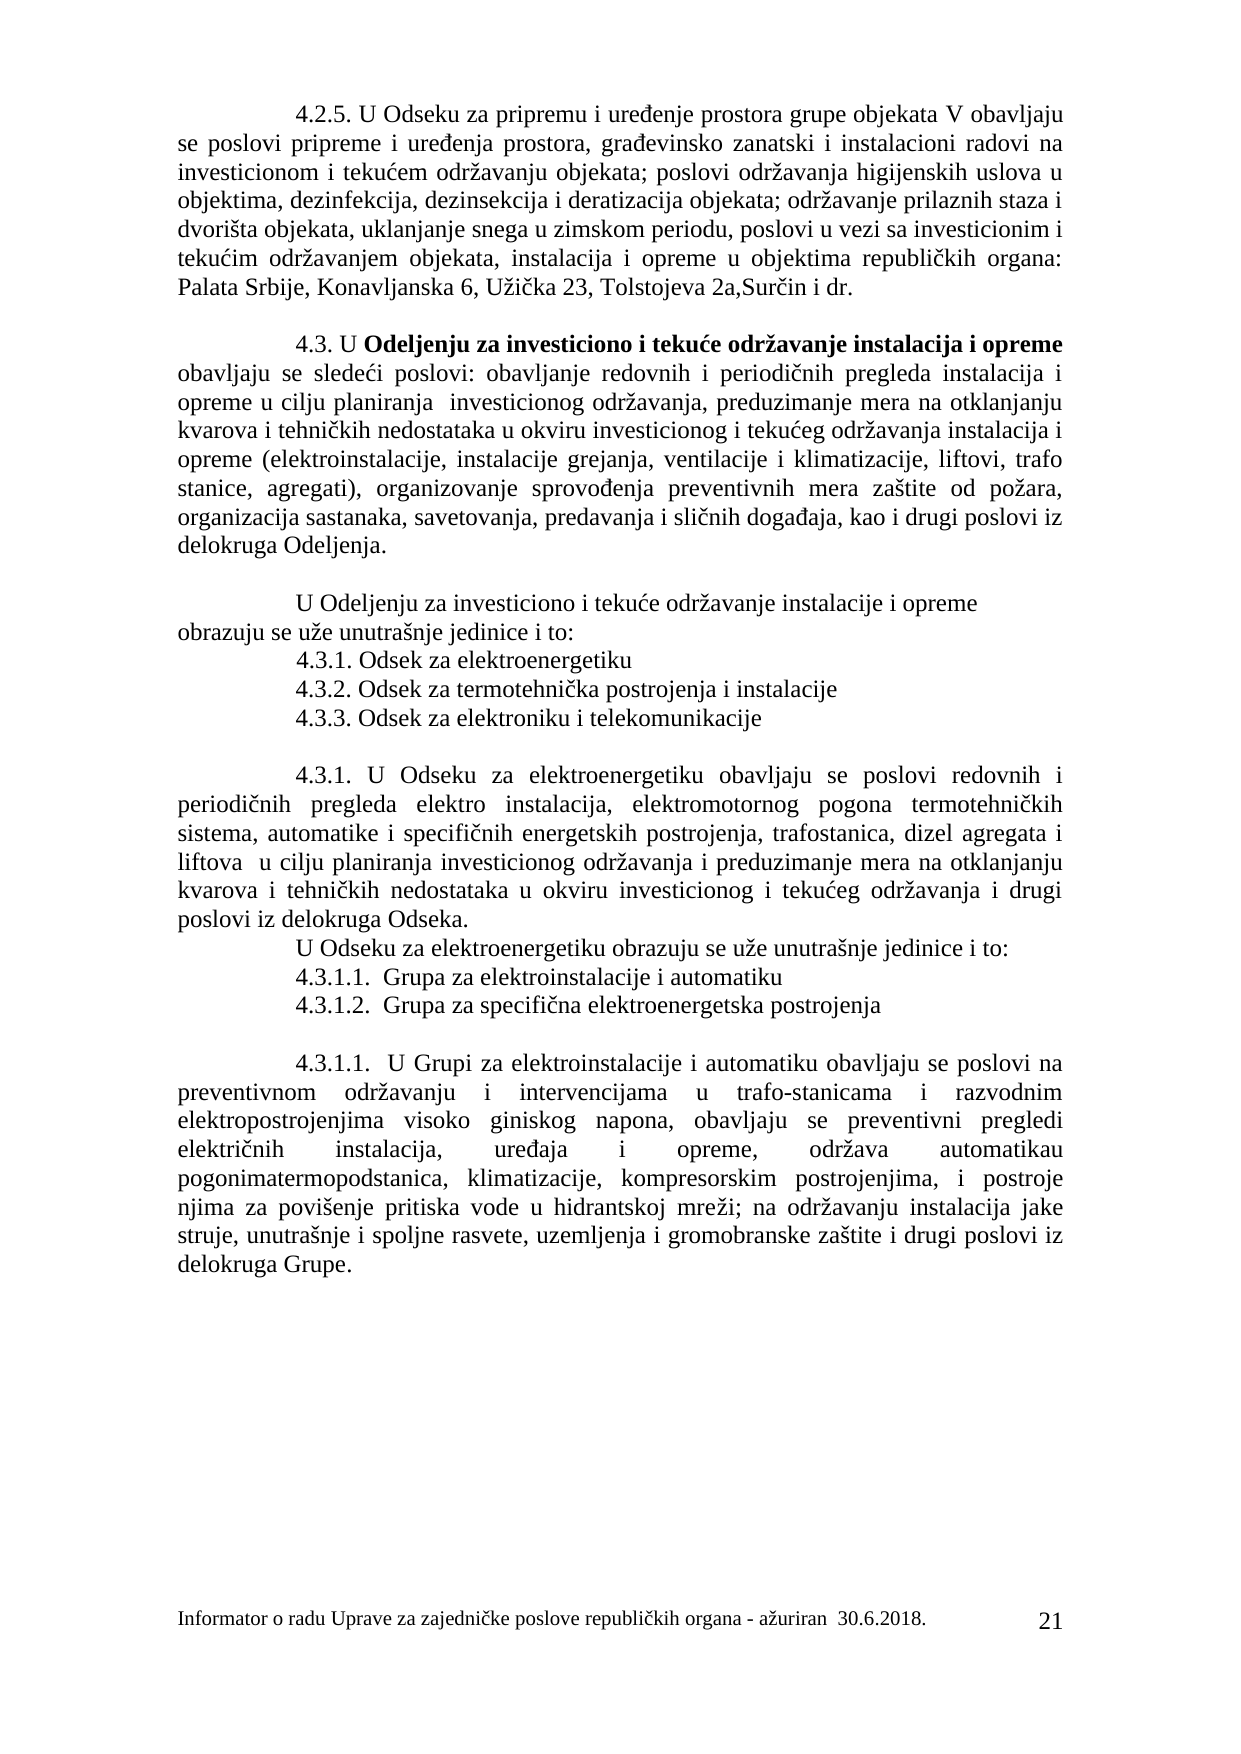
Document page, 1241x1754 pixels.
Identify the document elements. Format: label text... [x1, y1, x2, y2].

text 4.2.5. U Odseku za pripremu i uređenje prostora grupe objekata V obavlјaju se poslovi pripreme i uređenja prostora, građevinsko zanatski i instalacioni radovi na investicionom i tekućem održavanju objekata; poslovi održavanja higijenskih uslova u objektima, dezinfekcija, dezinsekcija i deratizacija objekata; održavanje prilaznih staza i dvorišta objekata, uklanjanje snega u zimskom periodu, poslovi u vezi sa investicionim i tekućim održavanjem objekata, instalacija i opreme u objektima republičkih organa: Palata Srbije, Konavlјanska 6, Užička 23, Tolstojeva 2a,Surčin i dr. [177, 99, 1063, 300]
text 4.3.1.1. Grupa za elektroinstalacije i automatiku [177, 962, 1063, 990]
text 4.3.1.2. Grupa za specifična elektroenergetska postrojenja [177, 990, 1063, 1019]
text 4.3.2. Odsek za termotehnička postrojenja i instalacije [177, 674, 1063, 703]
text U Odseku za elektroenergetiku obrazuju se uže unutrašnje jedinice i to: [177, 933, 1063, 962]
text 4.3.3. Odsek za elektroniku i telekomunikacije [177, 703, 1063, 732]
text 4.3.1. U Odseku za elektroenergetiku obavlјaju se poslovi redovnih i periodičnih pregleda elektro instalacija, elektromotornog pogona termotehničkih sistema, automatike i specifičnih energetskih postrojenja, trafostanica, dizel agregata i liftova u cilјu planiranja investicionog održavanja i preduzimanje mera na otklanjanju kvarova i tehničkih nedostataka u okviru investicionog i tekućeg održavanja i drugi poslovi iz delokruga Odseka. [177, 760, 1063, 933]
text 4.3. U Odelјenju za investiciono i tekuće održavanje instalacija i opreme obavlјaju se sledeći poslovi: obavlјanje redovnih i periodičnih pregleda instalacija i opreme u cilјu planiranja investicionog održavanja, preduzimanje mera na otklanjanju kvarova i tehničkih nedostataka u okviru investicionog i tekućeg održavanja instalacija i opreme (elektroinstalacije, instalacije grejanja, ventilacije i klimatizacije, liftovi, trafo stanice, agregati), organizovanje sprovođenja preventivnih mera zaštite od požara, organizacija sastanaka, savetovanja, predavanja i sličnih događaja, kao i drugi poslovi iz delokruga Odelјenja. [177, 329, 1063, 559]
text U Odelјenju za investiciono i tekuće održavanje instalacije i opreme obrazuju se uže unutrašnje jedinice i to: [177, 588, 1063, 645]
text 4.3.1. Odsek za elektroenergetiku [177, 645, 1063, 674]
text 4.3.1.1. U Grupi za elektroinstalacije i automatiku obavlјaju se poslovi na preventivnom održavanju i intervencijama u trafo-stanicama i razvodnim elektropostrojenjima visoko giniskog napona, obavlјaju se preventivni pregledi električnih instalacija, uređaja i opreme, održava automatikau pogonimatermopodstanica, klimatizacije, kompresorskim postrojenjima, i postroje njima za povišenje pritiska vode u hidrantskoj mreži; na održavanju instalacija jake struje, unutrašnje i spolјne rasvete, uzemlјenja i gromobranske zaštite i drugi poslovi iz delokruga Grupe. [177, 1048, 1063, 1278]
